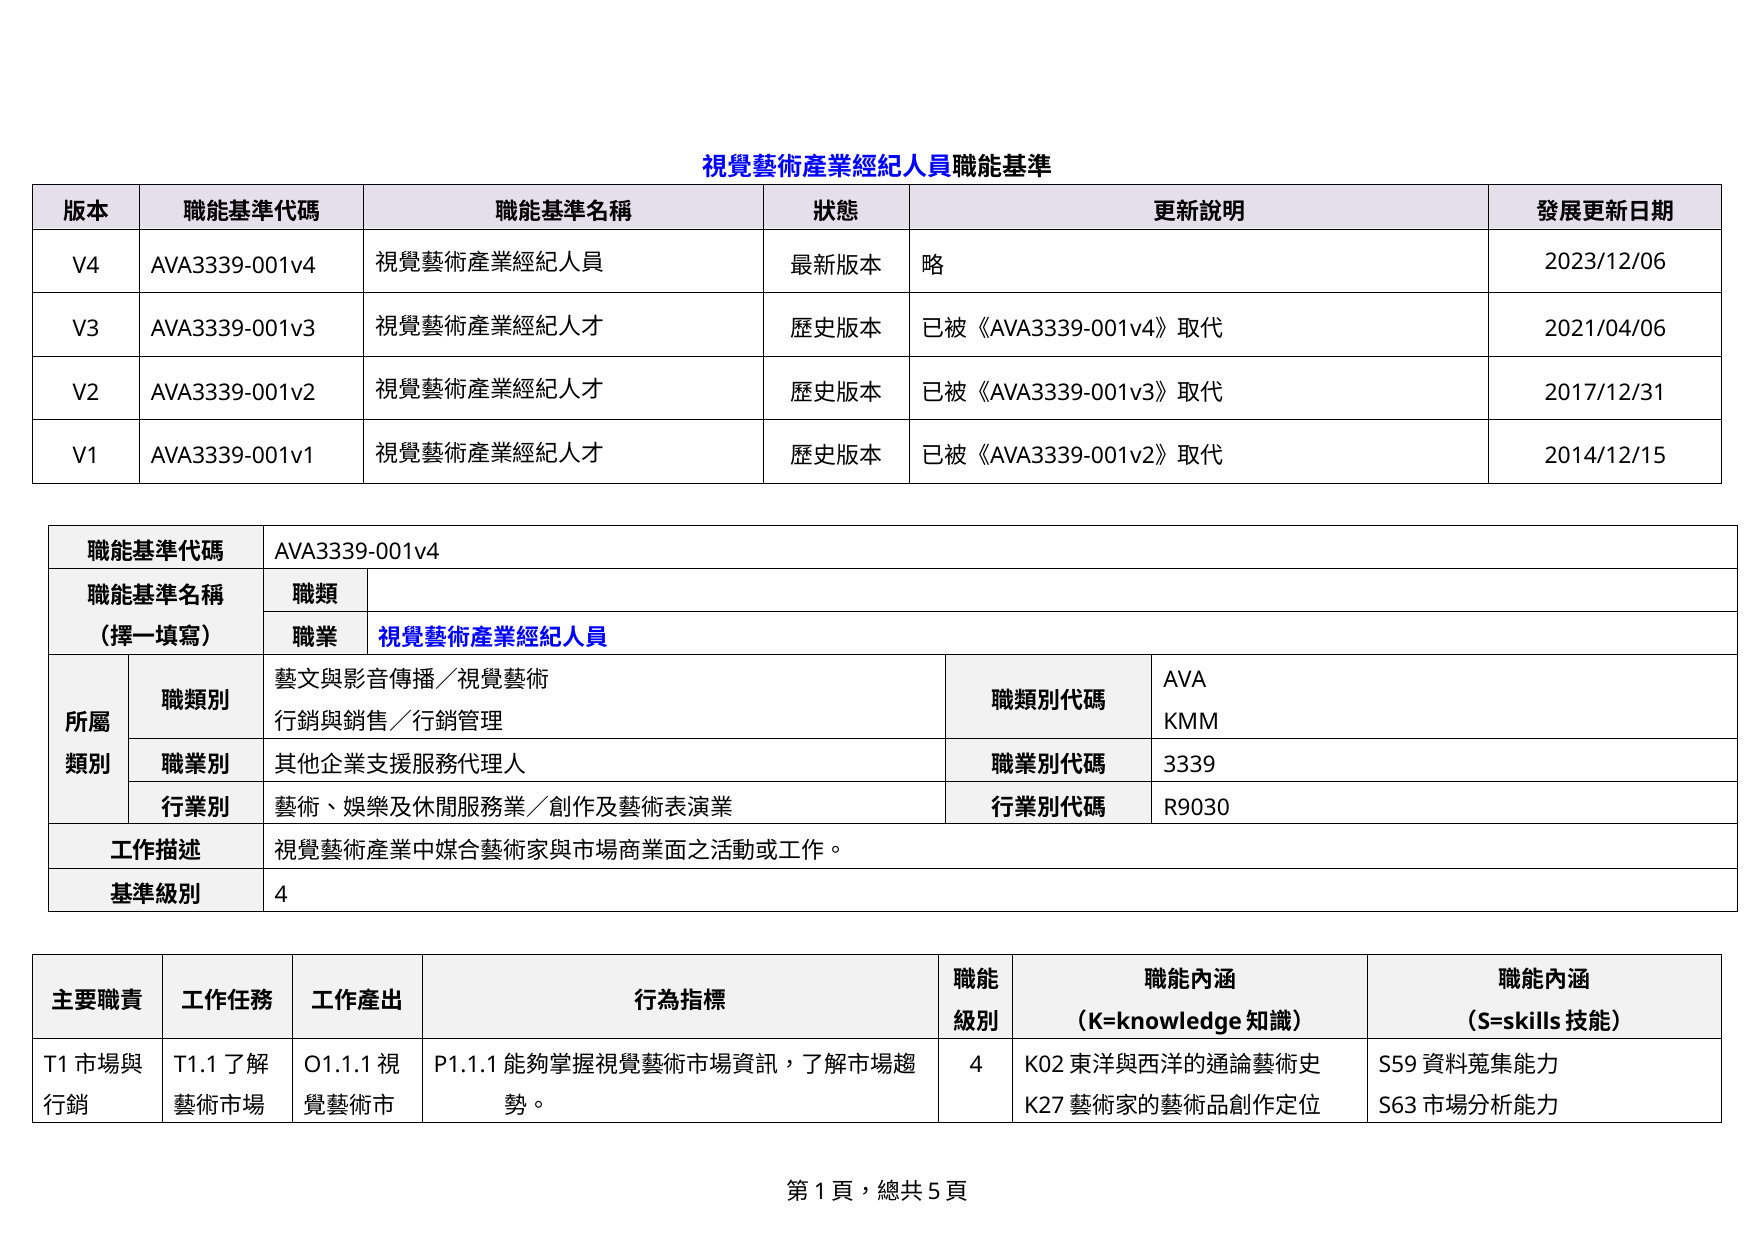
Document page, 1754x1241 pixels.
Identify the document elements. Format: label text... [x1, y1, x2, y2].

table_header 版本 [33, 185, 139, 228]
table_cell 職業別代碼 [946, 739, 1151, 781]
table_cell S59資料蒐集能力 S63市場分析能力 [1368, 1039, 1721, 1122]
table_header 職能基準代碼 [140, 185, 363, 228]
table_cell 職業 [264, 612, 367, 653]
table_cell 藝文與影音傳播／視覺藝術 行銷與銷售／行銷管理 [264, 655, 945, 738]
table_cell 視覺藝術產業經紀人員 [368, 612, 1737, 653]
table_cell 4 [264, 869, 1737, 911]
table_cell 2017/12/31 [1489, 357, 1721, 419]
table_cell 已被《AVA3339-001v4》取代 [910, 293, 1488, 356]
table_header 職能內涵 （K=knowledge知識） [1013, 955, 1367, 1038]
table_cell 視覺藝術產業經紀人才 [364, 420, 763, 483]
table_cell 職類別代碼 [946, 655, 1151, 738]
table_cell 2023/12/06 [1489, 230, 1721, 292]
table_cell 所屬類別 [49, 655, 128, 823]
table_cell 基準級別 [49, 869, 263, 911]
table_cell 其他企業支援服務代理人 [264, 739, 945, 781]
table_cell 4 [939, 1039, 1012, 1122]
table_cell 歷史版本 [764, 420, 909, 483]
table_cell V1 [33, 420, 139, 483]
table_cell AVA3339-001v4 [140, 230, 363, 292]
table_cell 最新版本 [764, 230, 909, 292]
table_cell 工作描述 [49, 824, 263, 868]
table_cell 行業別代碼 [946, 782, 1151, 823]
table_header 職能級別 [939, 955, 1012, 1038]
table_cell AVA3339-001v2 [140, 357, 363, 419]
table_cell V4 [33, 230, 139, 292]
table_cell 職業別 [129, 739, 263, 781]
table_cell [368, 569, 1737, 611]
table_header 職能內涵 （S=skills技能） [1368, 955, 1721, 1038]
table_cell 行業別 [129, 782, 263, 823]
table_cell 歷史版本 [764, 357, 909, 419]
table_cell 視覺藝術產業中媒合藝術家與市場商業面之活動或工作。 [264, 824, 1737, 868]
text 視覺藝術產業經紀人員職能基準 [118, 142, 1636, 184]
table_header 狀態 [764, 185, 909, 228]
table_cell 3339 [1152, 739, 1737, 781]
table_cell K02東洋與西洋的通論藝術史 K27藝術家的藝術品創作定位 [1013, 1039, 1367, 1122]
table_cell 已被《AVA3339-001v2》取代 [910, 420, 1488, 483]
table_cell 職類 [264, 569, 367, 611]
table_header AVA3339-001v4 [264, 526, 1737, 568]
table_cell 已被《AVA3339-001v3》取代 [910, 357, 1488, 419]
table_cell 職類別 [129, 655, 263, 738]
table_header 職能基準名稱 [364, 185, 763, 228]
table_header 工作產出 [293, 955, 422, 1038]
table_cell R9030 [1152, 782, 1737, 823]
table_cell 視覺藝術產業經紀人才 [364, 357, 763, 419]
table_cell T1.1了解藝術市場 [163, 1039, 292, 1122]
table_cell AVA KMM [1152, 655, 1737, 738]
table_cell 視覺藝術產業經紀人員 [364, 230, 763, 292]
table_header 更新說明 [910, 185, 1488, 228]
table_cell V2 [33, 357, 139, 419]
table_cell 藝術、娛樂及休閒服務業／創作及藝術表演業 [264, 782, 945, 823]
table_header 行為指標 [423, 955, 938, 1038]
table_cell O1.1.1視覺藝術市 [293, 1039, 422, 1122]
table_cell P1.1.1能夠掌握視覺藝術市場資訊，了解市場趨勢。 [423, 1039, 938, 1122]
table_header 工作任務 [163, 955, 292, 1038]
table_cell 2021/04/06 [1489, 293, 1721, 356]
table_header 職能基準代碼 [49, 526, 263, 568]
table_cell AVA3339-001v1 [140, 420, 363, 483]
table_cell V3 [33, 293, 139, 356]
table_cell T1市場與行銷 [33, 1039, 162, 1122]
table_cell 歷史版本 [764, 293, 909, 356]
table_cell 職能基準名稱 （擇一填寫） [49, 569, 263, 653]
table_header 發展更新日期 [1489, 185, 1721, 228]
table_cell 視覺藝術產業經紀人才 [364, 293, 763, 356]
table_cell 略 [910, 230, 1488, 292]
table_header 主要職責 [33, 955, 162, 1038]
table_cell 2014/12/15 [1489, 420, 1721, 483]
table_cell AVA3339-001v3 [140, 293, 363, 356]
